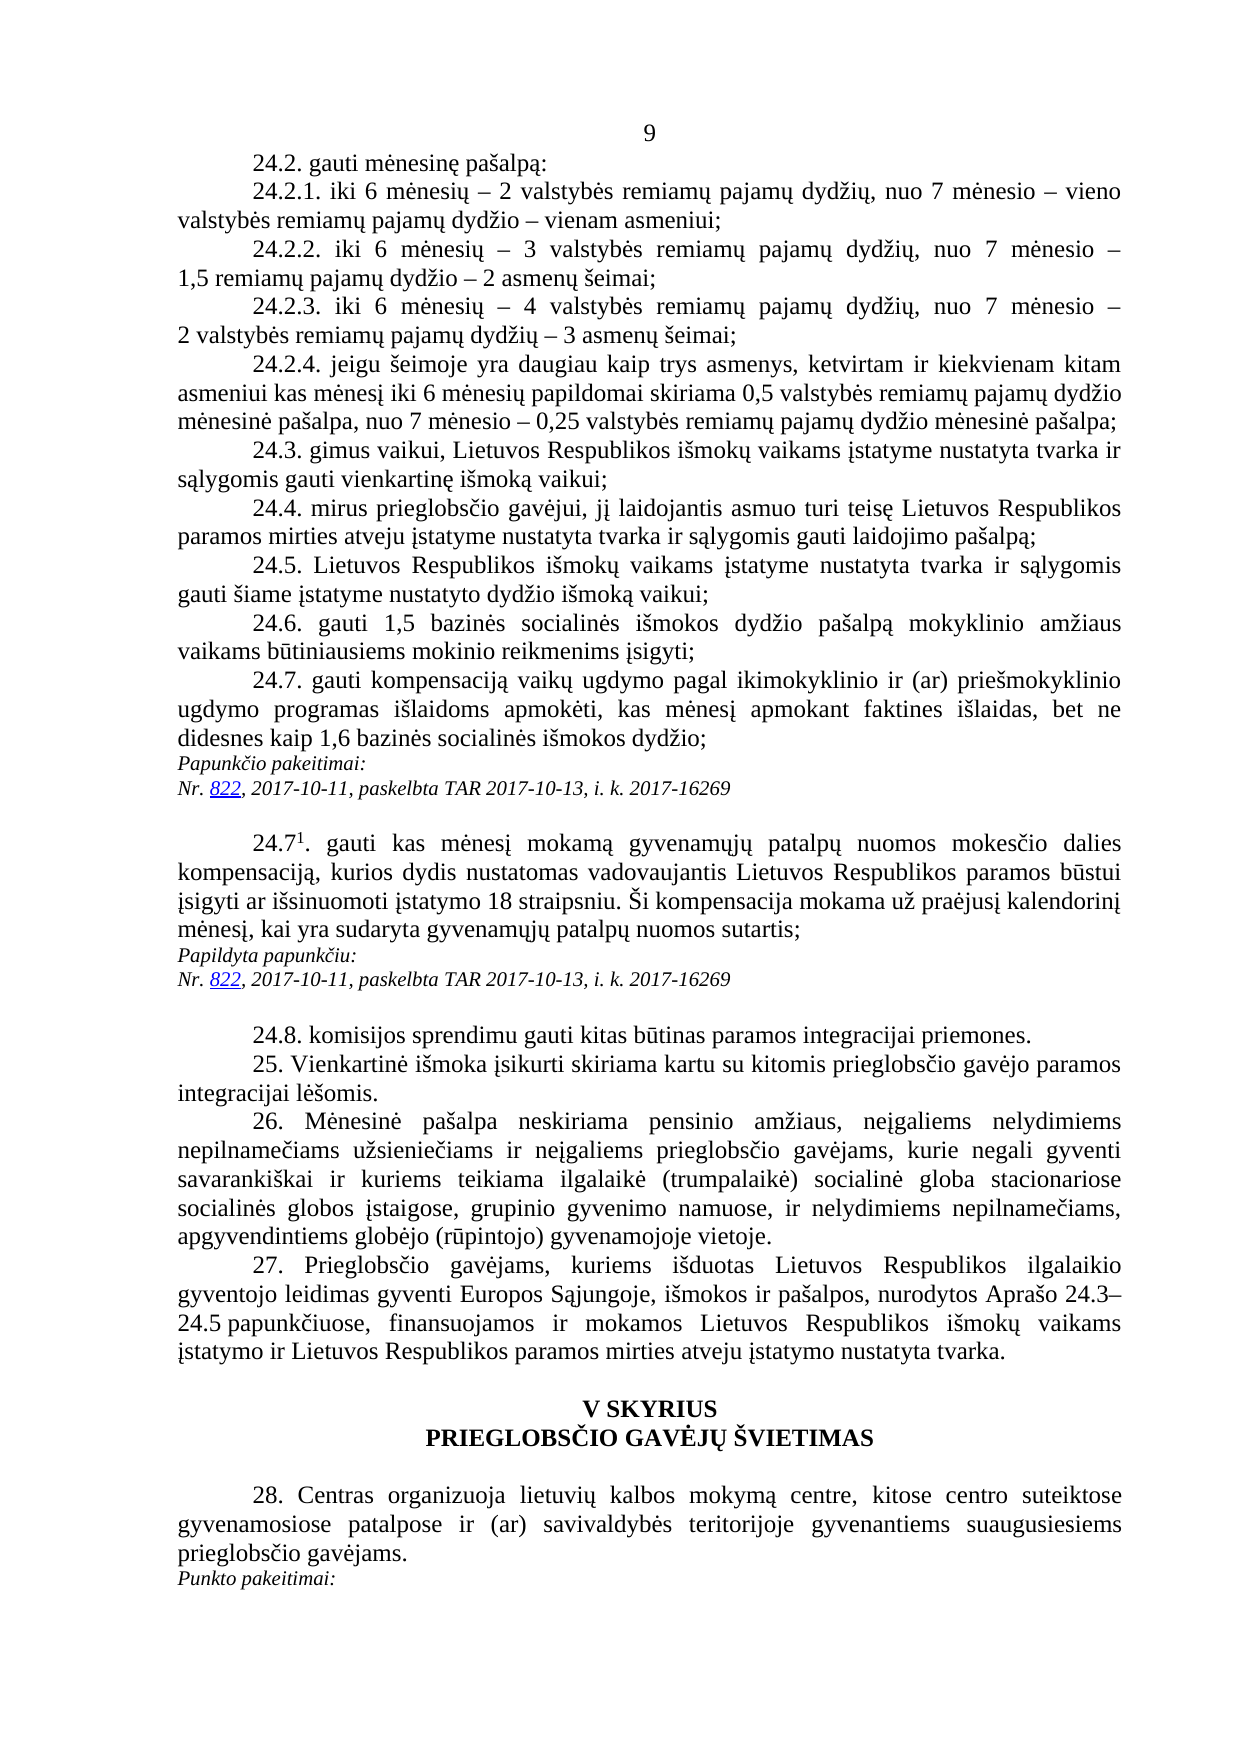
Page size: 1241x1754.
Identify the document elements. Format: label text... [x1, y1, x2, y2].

text 24.2.4. jeigu šeimoje yra daugiau kaip trys asmenys, ketvirtam ir kiekvienam kitam asmeniui kas mėnesį iki 6 mėnesių papildomai skiriama 0,5 valstybės remiamų pajamų dydžio mėnesinė pašalpa, nuo 7 mėnesio – 0,25 valstybės remiamų pajamų dydžio mėnesinė pašalpa; [177, 349, 1122, 435]
text 26. Mėnesinė pašalpa neskiriama pensinio amžiaus, neįgaliems nelydimiems nepilnamečiams užsieniečiams ir neįgaliems prieglobsčio gavėjams, kurie negali gyventi savarankiškai ir kuriems teikiama ilgalaikė (trumpalaikė) socialinė globa stacionariose socialinės globos įstaigose, grupinio gyvenimo namuose, ir nelydimiems nepilnamečiams, apgyvendintiems globėjo (rūpintojo) gyvenamojoje vietoje. [177, 1106, 1122, 1250]
text 24.4. mirus prieglobsčio gavėjui, jį laidojantis asmuo turi teisę Lietuvos Respublikos paramos mirties atveju įstatyme nustatyta tvarka ir sąlygomis gauti laidojimo pašalpą; [177, 493, 1122, 550]
text Punkto pakeitimai: [177, 1566, 1122, 1590]
text Papunkčio pakeitimai: [177, 751, 1122, 775]
text 24.7. gauti kompensaciją vaikų ugdymo pagal ikimokyklinio ir (ar) priešmokyklinio ugdymo programas išlaidoms apmokėti, kas mėnesį apmokant faktines išlaidas, bet ne didesnes kaip 1,6 bazinės socialinės išmokos dydžio; [177, 665, 1122, 751]
text 24.3. gimus vaikui, Lietuvos Respublikos išmokų vaikams įstatyme nustatyta tvarka ir sąlygomis gauti vienkartinę išmoką vaikui; [177, 435, 1122, 493]
text V SKYRIUS [177, 1394, 1122, 1423]
text Nr. 822, 2017-10-11, paskelbta TAR 2017-10-13, i. k. 2017-16269 [177, 775, 1122, 799]
text PRIEGLOBSČIO GAVĖJŲ ŠVIETIMAS [177, 1423, 1122, 1451]
text 24.6. gauti 1,5 bazinės socialinės išmokos dydžio pašalpą mokyklinio amžiaus vaikams būtiniausiems mokinio reikmenims įsigyti; [177, 608, 1122, 665]
text 28. Centras organizuoja lietuvių kalbos mokymą centre, kitose centro suteiktose gyvenamosiose patalpose ir (ar) savivaldybės teritorijoje gyvenantiems suaugusiesiems prieglobsčio gavėjams. [177, 1480, 1122, 1566]
text Papildyta papunkčiu: [177, 943, 1122, 967]
text 24.2. gauti mėnesinę pašalpą: [177, 148, 1122, 176]
text 24.5. Lietuvos Respublikos išmokų vaikams įstatyme nustatyta tvarka ir sąlygomis gauti šiame įstatyme nustatyto dydžio išmoką vaikui; [177, 550, 1122, 608]
text 24.71. gauti kas mėnesį mokamą gyvenamųjų patalpų nuomos mokesčio dalies kompensaciją, kurios dydis nustatomas vadovaujantis Lietuvos Respublikos paramos būstui įsigyti ar išsinuomoti įstatymo 18 straipsniu. Ši kompensacija mokama už praėjusį kalendorinį mėnesį, kai yra sudaryta gyvenamųjų patalpų nuomos sutartis; [177, 828, 1122, 943]
text 24.2.1. iki 6 mėnesių – 2 valstybės remiamų pajamų dydžių, nuo 7 mėnesio – vieno valstybės remiamų pajamų dydžio – vienam asmeniui; [177, 176, 1122, 234]
text 24.2.2. iki 6 mėnesių – 3 valstybės remiamų pajamų dydžių, nuo 7 mėnesio – 1,5 remiamų pajamų dydžio – 2 asmenų šeimai; [177, 234, 1122, 291]
text Nr. 822, 2017-10-11, paskelbta TAR 2017-10-13, i. k. 2017-16269 [177, 967, 1122, 991]
text 24.2.3. iki 6 mėnesių – 4 valstybės remiamų pajamų dydžių, nuo 7 mėnesio – 2 valstybės remiamų pajamų dydžių – 3 asmenų šeimai; [177, 291, 1122, 349]
text 27. Prieglobsčio gavėjams, kuriems išduotas Lietuvos Respublikos ilgalaikio gyventojo leidimas gyventi Europos Sąjungoje, išmokos ir pašalpos, nurodytos Aprašo 24.3–24.5 papunkčiuose, finansuojamos ir mokamos Lietuvos Respublikos išmokų vaikams įstatymo ir Lietuvos Respublikos paramos mirties atveju įstatymo nustatyta tvarka. [177, 1250, 1122, 1365]
text 25. Vienkartinė išmoka įsikurti skiriama kartu su kitomis prieglobsčio gavėjo paramos integracijai lėšomis. [177, 1049, 1122, 1106]
text 24.8. komisijos sprendimu gauti kitas būtinas paramos integracijai priemones. [177, 1020, 1122, 1049]
